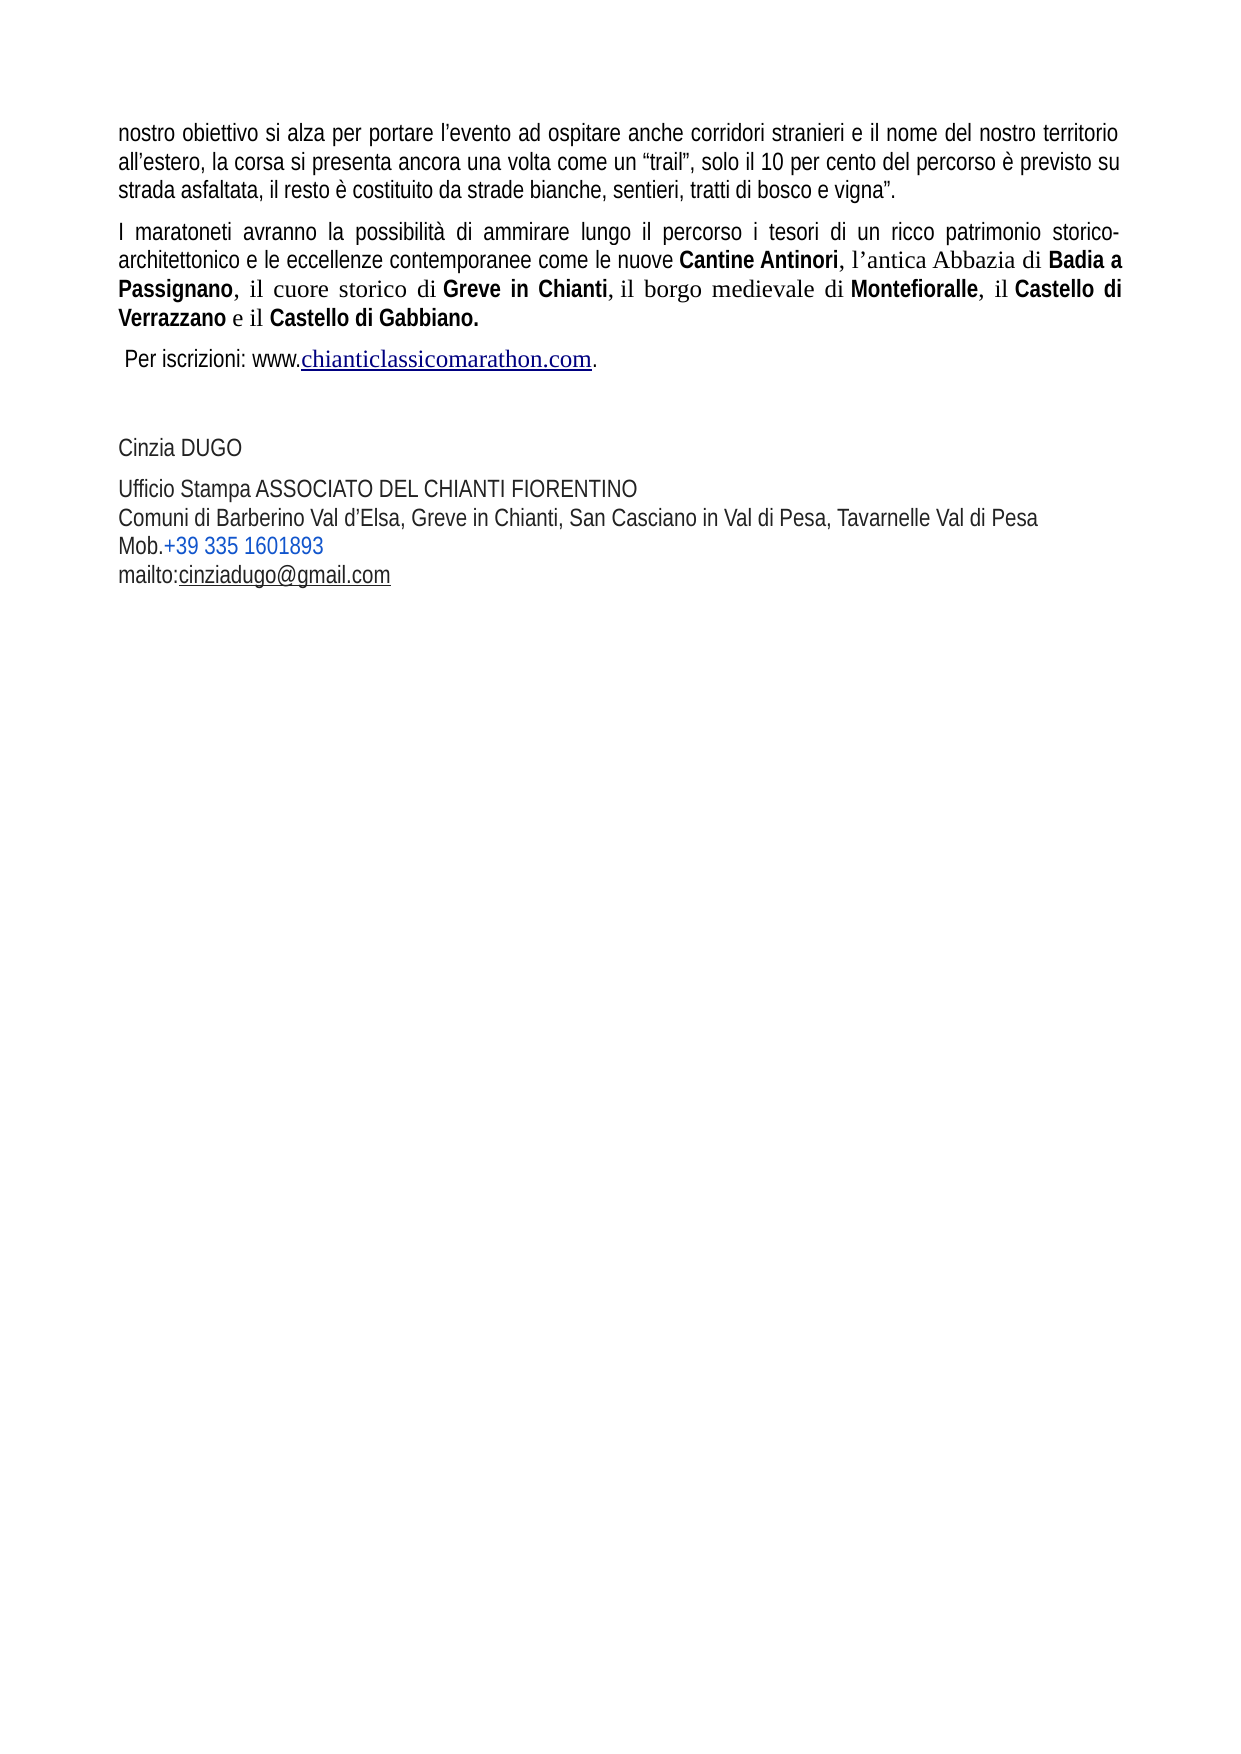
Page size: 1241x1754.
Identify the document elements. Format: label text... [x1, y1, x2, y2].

text Ufficio Stampa ASSOCIATO DEL CHIANTI FIORENTINO [118, 474, 1122, 502]
text nostro obiettivo si alza per portare l’evento ad ospitare anche corridori stranieri e il nome del nostro territorio all’estero, la corsa si presenta ancora una volta come un “trail”, solo il 10 per cento del percorso è previsto su strada asfaltata, il resto è costituito da strade bianche, sentieri, tratti di bosco e vigna”. [118, 118, 1122, 204]
text I maratoneti avranno la possibilità di ammirare lungo il percorso i tesori di un ricco patrimonio storico-architettonico e le eccellenze contemporanee come le nuove Cantine Antinori, l’antica Abbazia di Badia a Passignano, il cuore storico di Greve in Chianti, il borgo medievale di Montefioralle, il Castello di Verrazzano e il Castello di Gabbiano. [118, 217, 1122, 332]
text Per iscrizioni: www.chianticlassicomarathon.com. [118, 344, 1122, 373]
text mailto:cinziadugo@gmail.com [118, 560, 1122, 588]
text Cinzia DUGO [118, 433, 1122, 461]
text Mob.+39 335 1601893 [118, 531, 1122, 560]
text Comuni di Barberino Val d’Elsa, Greve in Chianti, San Casciano in Val di Pesa, Tavarnelle Val di Pesa [118, 502, 1122, 531]
